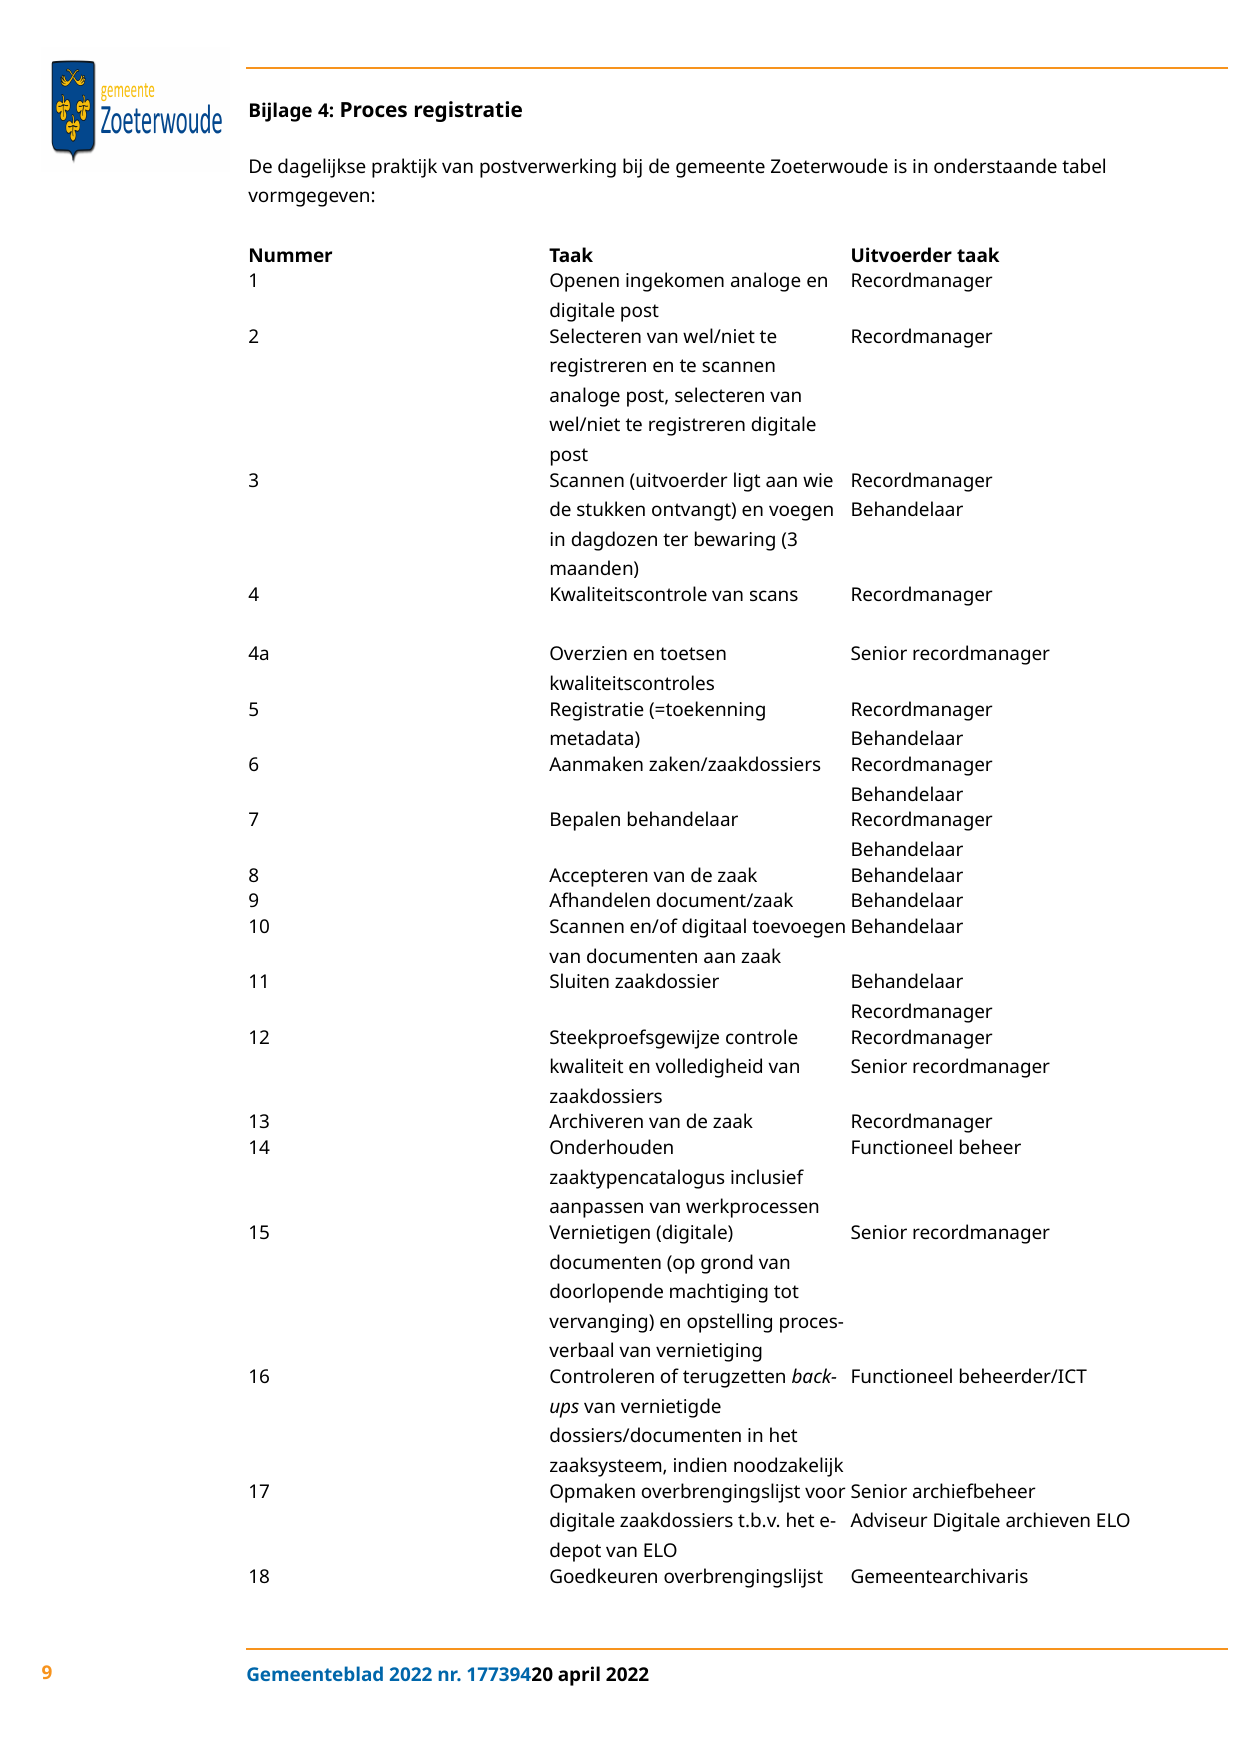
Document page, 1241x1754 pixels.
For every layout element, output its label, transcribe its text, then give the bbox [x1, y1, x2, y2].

table_cell 5 [248, 696, 549, 751]
table_cell Recordmanager Behandelaar [850, 806, 1152, 862]
table_header Nummer [248, 242, 549, 267]
table_cell 16 [248, 1364, 549, 1478]
table_cell Vernietigen (digitale) documenten (op grond van doorlopende machtiging tot vervanging) en opstelling proces-verbaal van vernietiging [549, 1219, 850, 1363]
table_cell Gemeentearchivaris [850, 1563, 1152, 1588]
table_cell Behandelaar Recordmanager [850, 969, 1152, 1024]
table_cell 15 [248, 1219, 549, 1363]
table_cell Kwaliteitscontrole van scans Overzien en toetsen kwaliteitscontroles [549, 581, 850, 696]
table_cell Recordmanager Senior recordmanager [850, 1024, 1152, 1109]
text Bijlage 4: Proces registratie [248, 95, 1152, 123]
table_cell Behandelaar [850, 862, 1152, 887]
table_cell 1 [248, 268, 549, 323]
table_cell Sluiten zaakdossier [549, 969, 850, 1024]
table_cell Bepalen behandelaar [549, 806, 850, 862]
table_cell Recordmanager Senior recordmanager [850, 581, 1152, 696]
table_cell Onderhouden zaaktypencatalogus inclusief aanpassen van werkprocessen [549, 1135, 850, 1219]
table_cell 7 [248, 806, 549, 862]
table_cell Recordmanager [850, 323, 1152, 467]
table_cell 3 [248, 467, 549, 581]
table_cell 12 [248, 1024, 549, 1109]
table_cell Senior recordmanager [850, 1219, 1152, 1363]
table_cell Accepteren van de zaak [549, 862, 850, 887]
table_cell 8 [248, 862, 549, 887]
table_cell Afhandelen document/zaak [549, 888, 850, 913]
table_cell Scannen (uitvoerder ligt aan wie de stukken ontvangt) en voegen in dagdozen ter bewaring (3 maanden) [549, 467, 850, 581]
table_cell Selecteren van wel/niet te registreren en te scannen analoge post, selecteren van wel/niet te registreren digitale post [549, 323, 850, 467]
table_cell Scannen en/of digitaal toevoegen van documenten aan zaak [549, 913, 850, 968]
table_header Taak [549, 242, 850, 267]
picture [41, 47, 231, 172]
table_cell Senior archiefbeheer Adviseur Digitale archieven ELO [850, 1478, 1152, 1563]
table_cell Recordmanager Behandelaar [850, 467, 1152, 581]
table_cell 2 [248, 323, 549, 467]
table_cell 9 [248, 888, 549, 913]
table_header Uitvoerder taak [850, 242, 1152, 267]
table_cell Controleren of terugzetten back-ups van vernietigde dossiers/documenten in het zaaksysteem, indien noodzakelijk [549, 1364, 850, 1478]
table_cell Behandelaar [850, 913, 1152, 968]
table_cell Registratie (=toekenning metadata) [549, 696, 850, 751]
table_cell Opmaken overbrengingslijst voor digitale zaakdossiers t.b.v. het e-depot van ELO [549, 1478, 850, 1563]
table_cell Behandelaar [850, 888, 1152, 913]
table_cell Goedkeuren overbrengingslijst [549, 1563, 850, 1588]
table_cell Recordmanager Behandelaar [850, 751, 1152, 806]
table_cell Functioneel beheer [850, 1135, 1152, 1219]
table_cell 10 [248, 913, 549, 968]
table_cell Recordmanager Behandelaar [850, 696, 1152, 751]
table_cell 11 [248, 969, 549, 1024]
table_cell Functioneel beheerder/ICT [850, 1364, 1152, 1478]
table_cell Steekproefsgewijze controle kwaliteit en volledigheid van zaakdossiers [549, 1024, 850, 1109]
table_cell 14 [248, 1135, 549, 1219]
text De dagelijkse praktijk van postverwerking bij de gemeente Zoeterwoude is in onderstaande tabel vormgegeven: [248, 153, 1152, 208]
table_cell 17 [248, 1478, 549, 1563]
table_cell Openen ingekomen analoge en digitale post [549, 268, 850, 323]
table_cell 18 [248, 1563, 549, 1588]
table_cell Archiveren van de zaak [549, 1109, 850, 1134]
table_cell 6 [248, 751, 549, 806]
table_cell Aanmaken zaken/zaakdossiers [549, 751, 850, 806]
table_cell 13 [248, 1109, 549, 1134]
table_cell Recordmanager [850, 268, 1152, 323]
table_cell 4 4a [248, 581, 549, 696]
table_cell Recordmanager [850, 1109, 1152, 1134]
